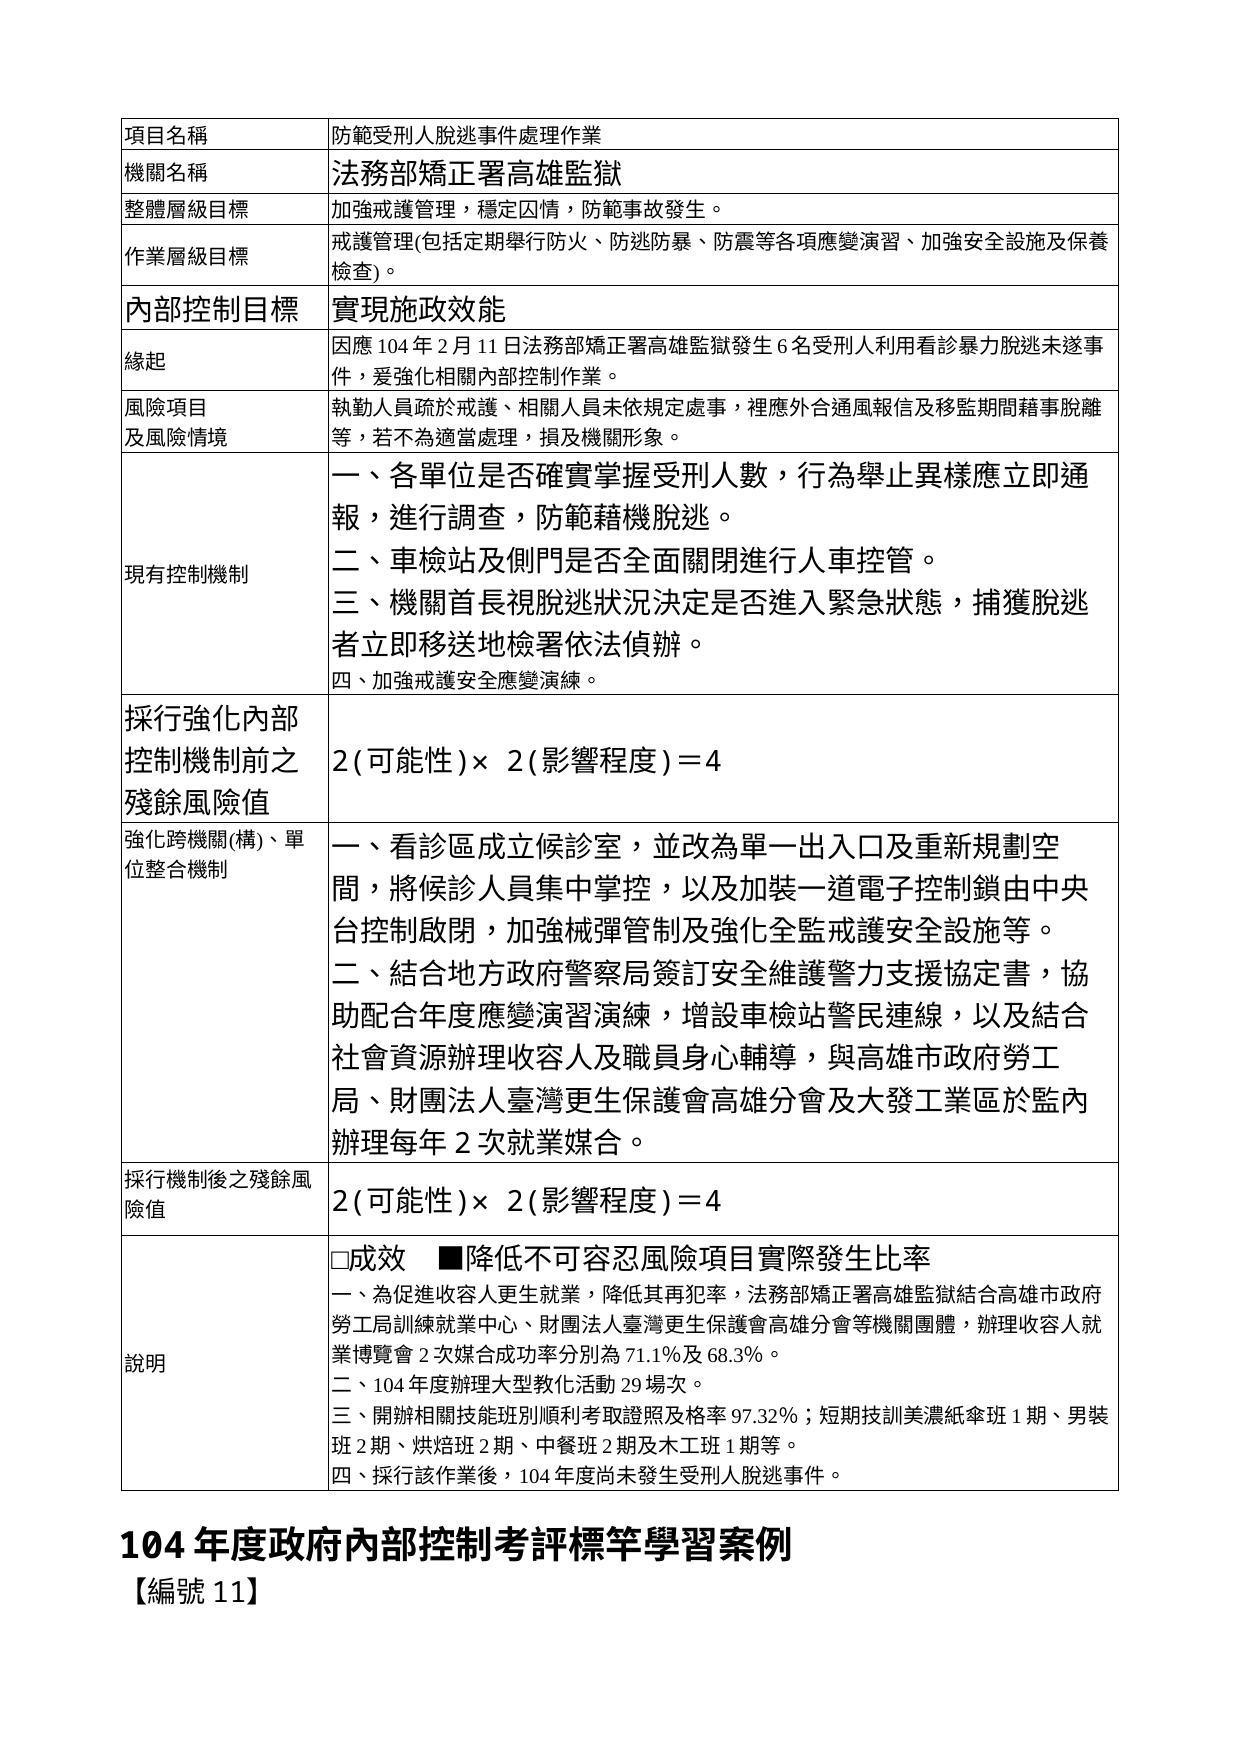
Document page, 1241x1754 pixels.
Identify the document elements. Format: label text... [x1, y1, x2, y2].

table_cell 加強戒護管理，穩定囚情，防範事故發生。 [329, 194, 1118, 224]
table_cell 作業層級目標 [122, 225, 328, 285]
table_cell 現有控制機制 [122, 453, 328, 694]
table_cell 執勤人員疏於戒護、相關人員未依規定處事，裡應外合通風報信及移監期間藉事脫離等，若不為適當處理，損及機關形象。 [329, 391, 1118, 452]
table_cell 2(可能性)✕ 2(影響程度)＝4 [329, 1163, 1118, 1234]
table_cell □成效 ■降低不可容忍風險項目實際發生比率 一、為促進收容人更生就業，降低其再犯率，法務部矯正署高雄監獄結合高雄市政府勞工局訓練就業中心、財團法人臺灣更生保護會高雄分會等機關團體，辦理收容人就業博覽會2次媒合成功率分別為71.1％及68.3％。 二、104年度辦理大型教化活動29場次。 三、開辦相關技能班別順利考取證照及格率97.32％；短期技訓美濃紙傘班1期、男裝班2期、烘焙班2期、中餐班2期及木工班1期等。 四、採行該作業後，104年度尚未發生受刑人脫逃事件。 [329, 1236, 1118, 1489]
table_cell 機關名稱 [122, 150, 328, 193]
table_cell 一、看診區成立候診室，並改為單一出入口及重新規劃空間，將候診人員集中掌控，以及加裝一道電子控制鎖由中央台控制啟閉，加強械彈管制及強化全監戒護安全設施等。 二、結合地方政府警察局簽訂安全維護警力支援協定書，協助配合年度應變演習演練，增設車檢站警民連線，以及結合社會資源辦理收容人及職員身心輔導，與高雄市政府勞工局、財團法人臺灣更生保護會高雄分會及大發工業區於監內辦理每年2次就業媒合。 [329, 823, 1118, 1162]
table_cell 實現施政效能 [329, 286, 1118, 329]
table_cell 戒護管理(包括定期舉行防火、防逃防暴、防震等各項應變演習、加強安全設施及保養檢查)。 [329, 225, 1118, 285]
table_cell 整體層級目標 [122, 194, 328, 224]
table_cell 緣起 [122, 330, 328, 390]
table_cell 採行機制後之殘餘風險值 [122, 1163, 328, 1234]
table_cell 風險項目 及風險情境 [122, 391, 328, 452]
table_cell 說明 [122, 1236, 328, 1489]
table_cell 強化跨機關(構)、單位整合機制 [122, 823, 328, 1162]
table_header 項目名稱 [122, 119, 328, 149]
text 104年度政府內部控制考評標竿學習案例 [118, 1514, 1122, 1569]
table_header 防範受刑人脫逃事件處理作業 [329, 119, 1118, 149]
table_cell 一、各單位是否確實掌握受刑人數，行為舉止異樣應立即通報，進行調查，防範藉機脫逃。 二、車檢站及側門是否全面關閉進行人車控管。 三、機關首長視脫逃狀況決定是否進入緊急狀態，捕獲脫逃者立即移送地檢署依法偵辦。 四、加強戒護安全應變演練。 [329, 453, 1118, 694]
table_cell 採行強化內部控制機制前之殘餘風險值 [122, 695, 328, 822]
table_cell 2(可能性)✕ 2(影響程度)＝4 [329, 695, 1118, 822]
table_cell 因應104年2月11日法務部矯正署高雄監獄發生6名受刑人利用看診暴力脫逃未遂事件，爰強化相關內部控制作業。 [329, 330, 1118, 390]
table_cell 內部控制目標 [122, 286, 328, 329]
text 【編號11】 [118, 1569, 1122, 1611]
table_cell 法務部矯正署高雄監獄 [329, 150, 1118, 193]
